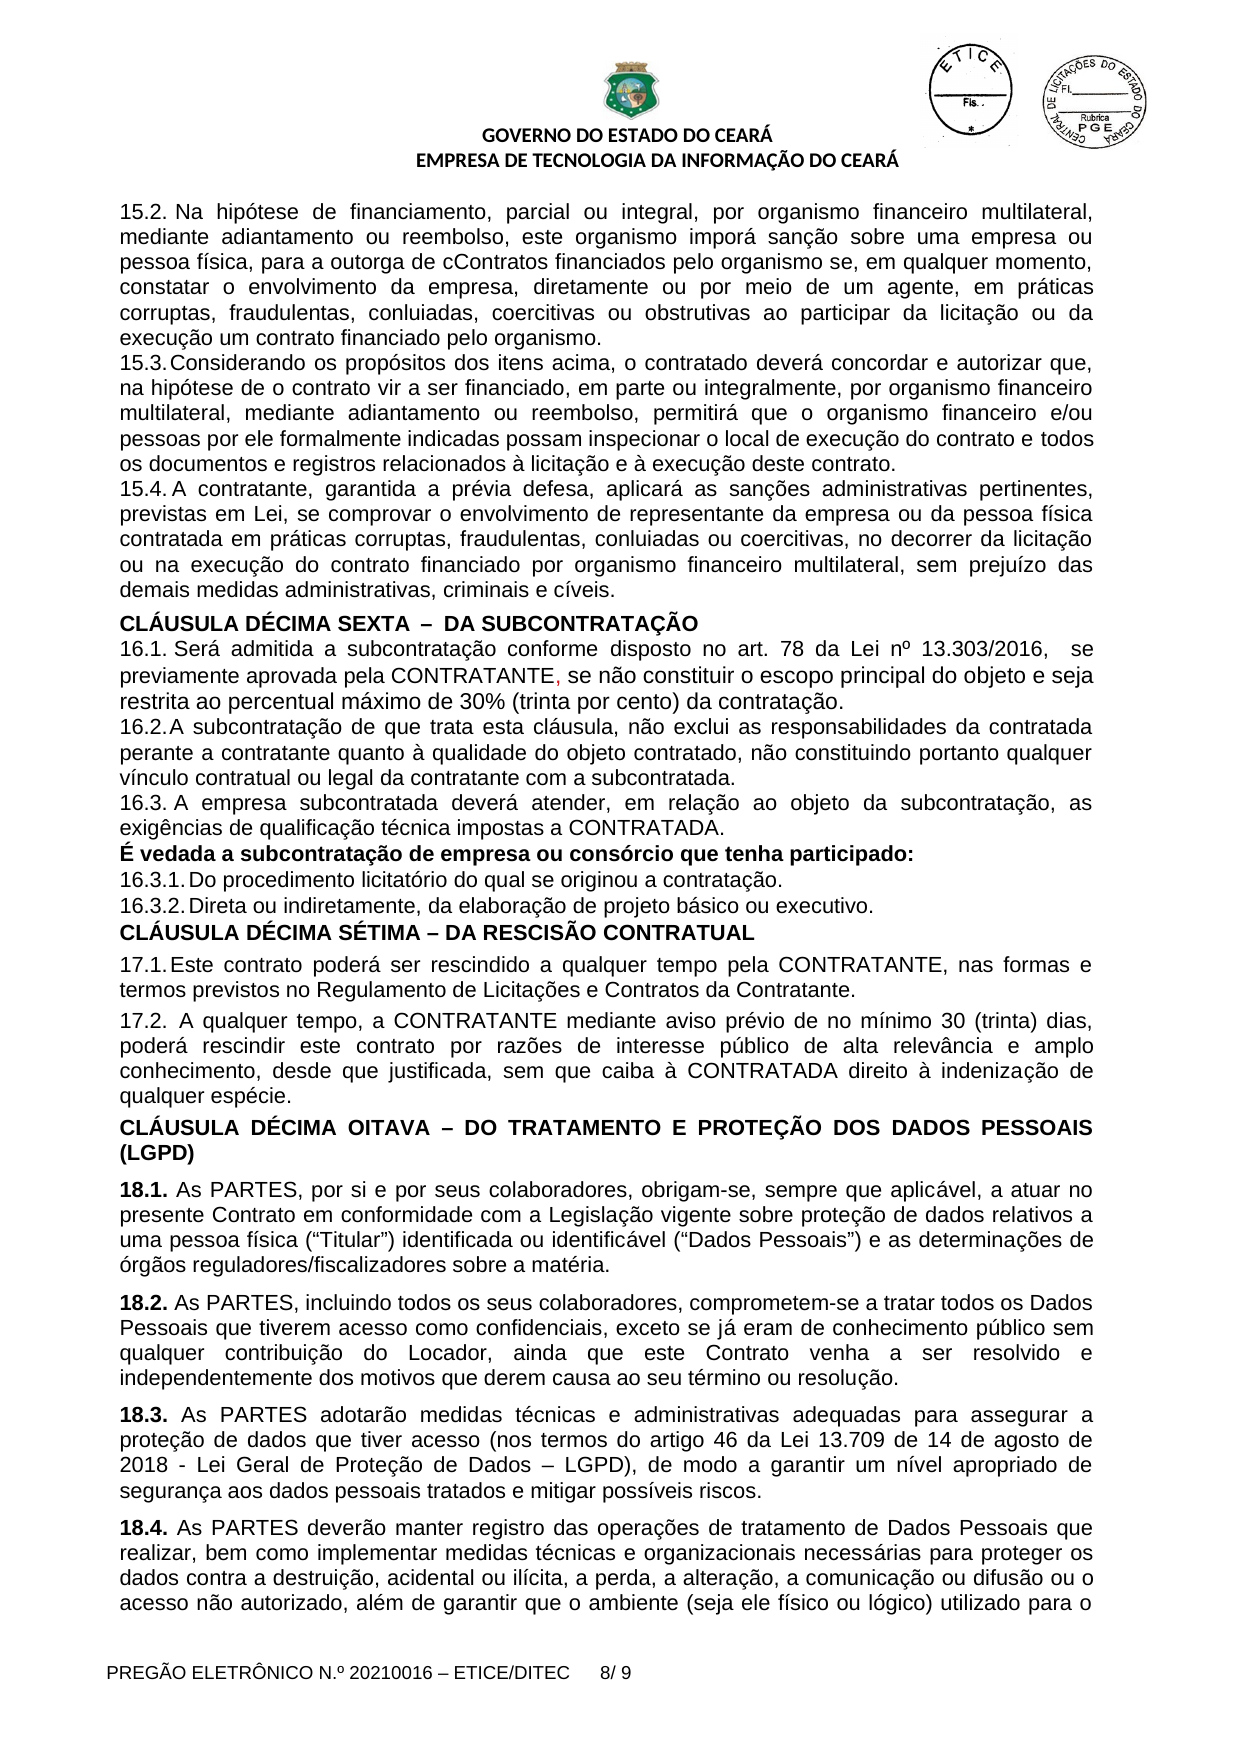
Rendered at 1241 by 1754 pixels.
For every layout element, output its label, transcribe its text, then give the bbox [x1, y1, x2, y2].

list Do procedimento licitatório do qual se originou a contratação. [119, 867, 1094, 893]
subtitle É vedada a subcontratação de empresa ou consórcio que tenha participado: [119, 840, 1094, 867]
list A subcontratação de que trata esta cláusula, não exclui as responsabilidades da contratada perante a contratante quanto à qualidade do objeto contratado, não constituindo portanto qualquer vínculo contratual ou legal da contratante com a subcontratada. [119, 714, 1094, 790]
list A qualquer tempo, a CONTRATANTE mediante aviso prévio de no mínimo 30 (trinta) dias, poderá rescindir este contrato por razões de interesse público de alta relevância e amplo conhecimento, desde que justificada, sem que caiba à CONTRATADA direito à indenização de qualquer espécie. [119, 1008, 1094, 1109]
text CLÁUSULA DÉCIMA OITAVA – DO TRATAMENTO E PROTEÇÃO DOS DADOS PESSOAIS (LGPD) [119, 1114, 1094, 1165]
list A contratante, garantida a prévia defesa, aplicará as sanções administrativas pertinentes, previstas em Lei, se comprovar o envolvimento de representante da empresa ou da pessoa física contratada em práticas corruptas, fraudulentas, conluiadas ou coercitivas, no decorrer da licitação ou na execução do contrato financiado por organismo financeiro multilateral, sem prejuízo das demais medidas administrativas, criminais e cíveis. [119, 476, 1094, 602]
picture [920, 33, 1019, 148]
list Será admitida a subcontratação conforme disposto no art. 78 da Lei nº 13.303/2016, se previamente aprovada pela CONTRATANTE, se não constituir o escopo principal do objeto e seja restrita ao percentual máximo de 30% (trinta por cento) da contratação. [119, 636, 1094, 714]
subtitle CLÁUSULA DÉCIMA SEXTA – DA SUBCONTRATAÇÃO [119, 611, 1094, 636]
text 18.4. As PARTES deverão manter registro das operações de tratamento de Dados Pessoais que realizar, bem como implementar medidas técnicas e organizacionais necessárias para proteger os dados contra a destruição, acidental ou ilícita, a perda, a alteração, a comunicação ou difusão ou o acesso não autorizado, além de garantir que o ambiente (seja ele físico ou lógico) utilizado para o [119, 1514, 1094, 1615]
subtitle CLÁUSULA DÉCIMA SÉTIMA – DA RESCISÃO CONTRATUAL [119, 919, 1094, 946]
list A empresa subcontratada deverá atender, em relação ao objeto da subcontratação, as exigências de qualificação técnica impostas a CONTRATADA. [119, 790, 1094, 840]
list Este contrato poderá ser rescindido a qualquer tempo pela CONTRATANTE, nas formas e termos previstos no Regulamento de Licitações e Contratos da Contratante. [119, 951, 1094, 1002]
text 18.1. As PARTES, por si e por seus colaboradores, obrigam-se, sempre que aplicável, a atuar no presente Contrato em conformidade com a Legislação vigente sobre proteção de dados relativos a uma pessoa física (“Titular”) identificada ou identificável (“Dados Pessoais”) e as determinações de órgãos reguladores/fiscalizadores sobre a matéria. [119, 1177, 1094, 1278]
text 18.3. As PARTES adotarão medidas técnicas e administrativas adequadas para assegurar a proteção de dados que tiver acesso (nos termos do artigo 46 da Lei 13.709 de 14 de agosto de 2018 - Lei Geral de Proteção de Dados – LGPD), de modo a garantir um nível apropriado de segurança aos dados pessoais tratados e mitigar possíveis riscos. [119, 1402, 1094, 1503]
picture [601, 61, 661, 121]
list Na hipótese de financiamento, parcial ou integral, por organismo financeiro multilateral, mediante adiantamento ou reembolso, este organismo imporá sanção sobre uma empresa ou pessoa física, para a outorga de cContratos financiados pelo organismo se, em qualquer momento, constatar o envolvimento da empresa, diretamente ou por meio de um agente, em práticas corruptas, fraudulentas, conluiadas, coercitivas ou obstrutivas ao participar da licitação ou da execução um contrato financiado pelo organismo. [119, 198, 1094, 350]
list Considerando os propósitos dos itens acima, o contratado deverá concordar e autorizar que, na hipótese de o contrato vir a ser financiado, em parte ou integralmente, por organismo financeiro multilateral, mediante adiantamento ou reembolso, permitirá que o organismo financeiro e/ou pessoas por ele formalmente indicadas possam inspecionar o local de execução do contrato e todos os documentos e registros relacionados à licitação e à execução deste contrato. [119, 350, 1094, 476]
picture [1041, 54, 1147, 150]
list Direta ou indiretamente, da elaboração de projeto básico ou executivo. [119, 893, 1094, 919]
text 18.2. As PARTES, incluindo todos os seus colaboradores, comprometem-se a tratar todos os Dados Pessoais que tiverem acesso como confidenciais, exceto se já eram de conhecimento público sem qualquer contribuição do Locador, ainda que este Contrato venha a ser resolvido e independentemente dos motivos que derem causa ao seu término ou resolução. [119, 1289, 1094, 1390]
